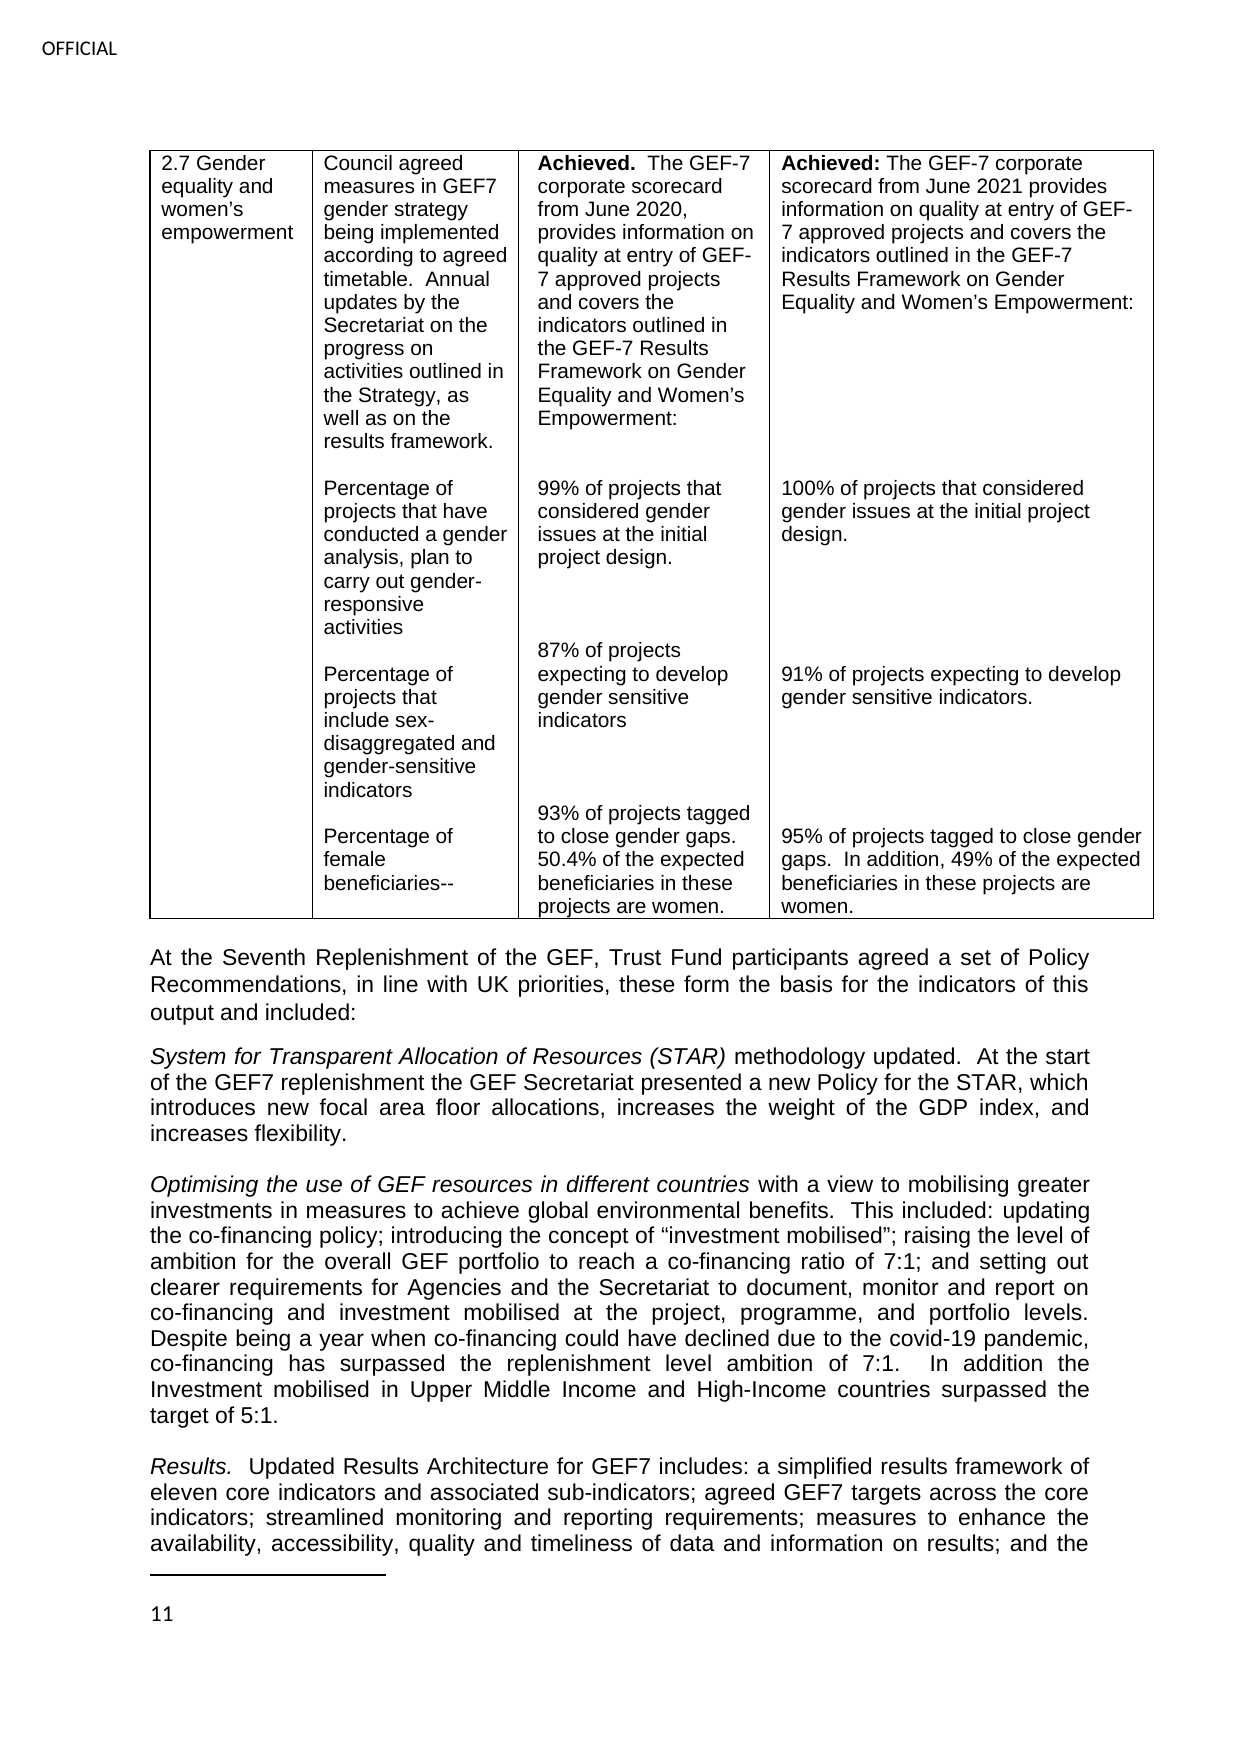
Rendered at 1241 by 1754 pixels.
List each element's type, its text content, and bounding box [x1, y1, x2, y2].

table_cell Achieved: The GEF-7 corporate scorecard from June 2021 provides information on quality at entry of GEF-7 approved projects and covers the indicators outlined in the GEF-7 Results Framework on Gender Equality and Women’s Empowerment: 100% of projects that considered gender issues at the initial project design. 91% of projects expecting to develop gender sensitive indicators. 95% of projects tagged to close gender gaps. In addition, 49% of the expected beneficiaries in these projects are women. [770, 151, 1153, 918]
text Optimising the use of GEF resources in different countries with a view to mobilising greater investments in measures to achieve global environmental benefits. This included: updating the co-financing policy; introducing the concept of “investment mobilised”; raising the level of ambition for the overall GEF portfolio to reach a co-financing ratio of 7:1; and setting out clearer requirements for Agencies and the Secretariat to document, monitor and report on co-financing and investment mobilised at the project, programme, and portfolio levels. Despite being a year when co-financing could have declined due to the covid-19 pandemic, co-financing has surpassed the replenishment level ambition of 7:1. In addition the Investment mobilised in Upper Middle Income and High-Income countries surpassed the target of 5:1. [150, 1172, 1090, 1428]
text Results. Updated Results Architecture for GEF7 includes: a simplified results framework of eleven core indicators and associated sub-indicators; agreed GEF7 targets across the core indicators; streamlined monitoring and reporting requirements; measures to enhance the availability, accessibility, quality and timeliness of data and information on results; and the [150, 1454, 1090, 1556]
table_cell Council agreed measures in GEF7 gender strategy being implemented according to agreed timetable. Annual updates by the Secretariat on the progress on activities outlined in the Strategy, as well as on the results framework. Percentage of projects that have conducted a gender analysis, plan to carry out gender-responsive activities Percentage of projects that include sex-disaggregated and gender-sensitive indicators Percentage of female beneficiaries-- [313, 151, 518, 918]
table_cell Achieved. The GEF-7 corporate scorecard from June 2020, provides information on quality at entry of GEF-7 approved projects and covers the indicators outlined in the GEF-7 Results Framework on Gender Equality and Women’s Empowerment: 99% of projects that considered gender issues at the initial project design. 87% of projects expecting to develop gender sensitive indicators 93% of projects tagged to close gender gaps. 50.4% of the expected beneficiaries in these projects are women. [519, 151, 769, 918]
text System for Transparent Allocation of Resources (STAR) methodology updated. At the start of the GEF7 replenishment the GEF Secretariat presented a new Policy for the STAR, which introduces new focal area floor allocations, increases the weight of the GDP index, and increases flexibility. [150, 1044, 1090, 1146]
text At the Seventh Replenishment of the GEF, Trust Fund participants agreed a set of Policy Recommendations, in line with UK priorities, these form the basis for the indicators of this output and included: [150, 944, 1090, 1025]
table_cell 2.7 Gender equality and women’s empowerment [151, 151, 312, 918]
